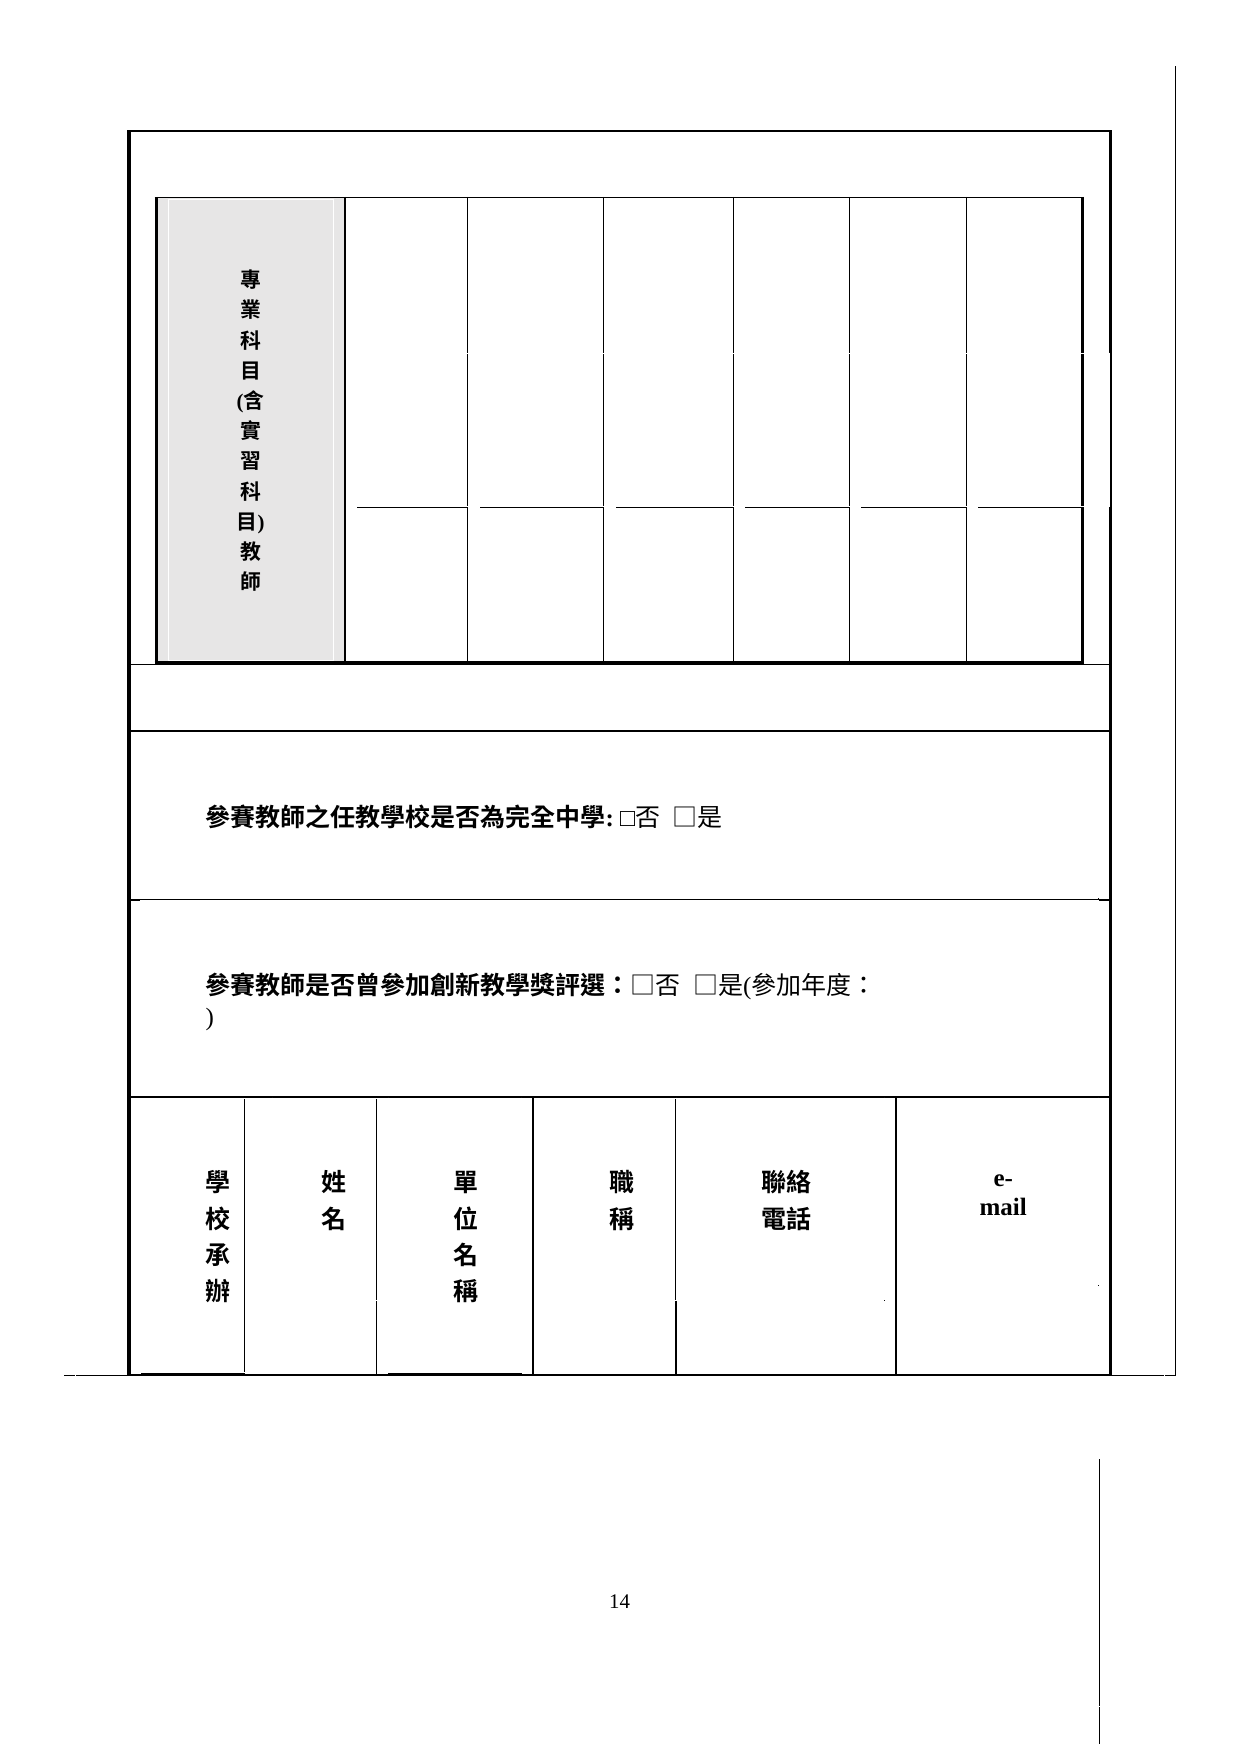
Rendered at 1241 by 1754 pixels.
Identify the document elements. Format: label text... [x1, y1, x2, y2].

table_cell [734, 354, 744, 506]
table_cell [850, 507, 966, 661]
table_cell [862, 354, 876, 506]
table_cell [522, 1098, 532, 1373]
table_cell [245, 1099, 272, 1372]
table_cell 參賽教師是否曾參加創新教學獎評選：□否 □是(參加年度： ) [141, 901, 1098, 1095]
table_cell [377, 1301, 388, 1373]
table_cell [616, 354, 733, 506]
table_cell [468, 354, 479, 506]
table_cell [978, 354, 993, 506]
table_cell [850, 198, 966, 353]
table_cell 學校 承辦 [141, 1099, 244, 1372]
table_cell [1099, 732, 1109, 899]
table_cell [877, 354, 966, 506]
table_cell [967, 507, 1081, 661]
table_cell [131, 732, 140, 899]
table_cell [967, 198, 1081, 353]
table_cell [131, 132, 1109, 664]
table_cell [967, 354, 977, 506]
table_cell [357, 354, 467, 506]
table_cell 聯絡電話 [677, 1098, 895, 1373]
table_cell [1099, 901, 1109, 1096]
table_cell 參賽教師之任教學校是否為完全中學: □否 □是 [141, 733, 1098, 898]
table_cell [604, 354, 611, 506]
table_cell [850, 354, 861, 506]
table_cell [468, 198, 603, 353]
table_cell 姓名 [273, 1099, 376, 1300]
table_cell 職稱 [534, 1098, 675, 1373]
table_cell [141, 666, 998, 729]
table_cell [994, 354, 1081, 506]
table_cell [468, 507, 603, 661]
table_cell [734, 198, 849, 353]
table_cell [489, 354, 603, 506]
table_cell 單位名稱 [389, 1099, 521, 1372]
table_cell [604, 198, 733, 661]
table_cell [748, 354, 849, 506]
table_cell [734, 507, 849, 661]
table_cell [480, 354, 488, 506]
table_cell [334, 198, 344, 661]
table_cell [131, 665, 140, 730]
table_cell [346, 198, 467, 661]
table_cell [999, 665, 1109, 730]
table_cell e-mail [897, 1098, 1109, 1373]
table_cell 專業科目 (含實習科目)教師 [158, 198, 333, 661]
table_cell [131, 1098, 140, 1373]
table_cell [131, 901, 140, 1096]
table_cell [273, 1301, 376, 1373]
table_cell [377, 1099, 388, 1300]
